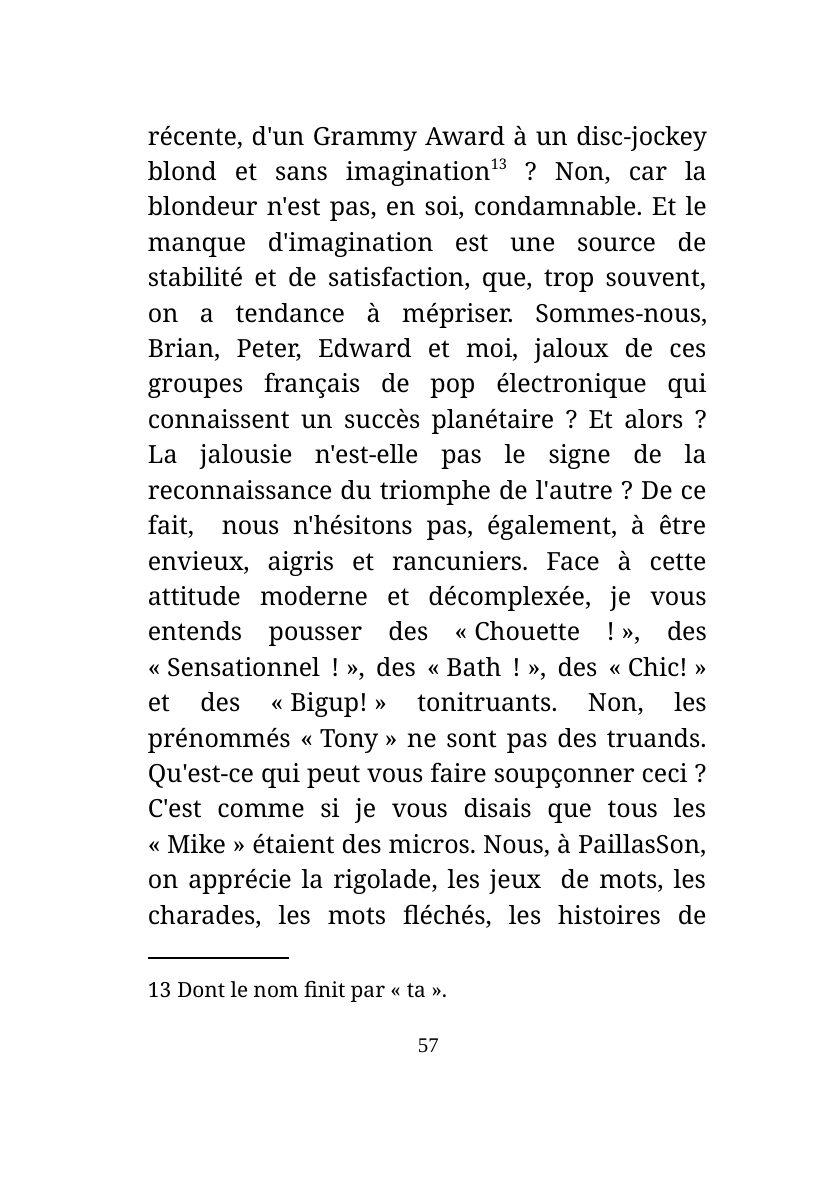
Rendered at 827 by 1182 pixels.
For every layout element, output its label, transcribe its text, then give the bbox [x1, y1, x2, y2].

text récente, d'un Grammy Award à un disc‑jockey blond et sans imagination ? Non, car la blondeur n'est pas, en soi, condamnable. Et le manque d'imagination est une source de stabilité et de satisfaction, que, trop souvent, on a tendance à mépriser. Sommes‑nous, Brian, Peter, Edward et moi, jaloux de ces groupes français de pop électronique qui connaissent un succès planétaire ? Et alors ? La jalousie n'est‑elle pas le signe de la reconnaissance du triomphe de l'autre ? De ce fait, nous n'hésitons pas, également, à être envieux, aigris et rancuniers. Face à cette attitude moderne et décomplexée, je vous entends pousser des « Chouette ! », des « Sensationnel ! », des « Bath ! », des « Chic! » et des « Bigup! » tonitruants. Non, les prénommés « Tony » ne sont pas des truands. Qu'est‑ce qui peut vous faire soupçonner ceci ? C'est comme si je vous disais que tous les « Mike » étaient des micros. Nous, à PaillasSon, on apprécie la rigolade, les jeux de mots, les charades, les mots fléchés, les histoires de [148, 118, 707, 931]
text Dont le nom finit par « ta ». [148, 976, 709, 1004]
